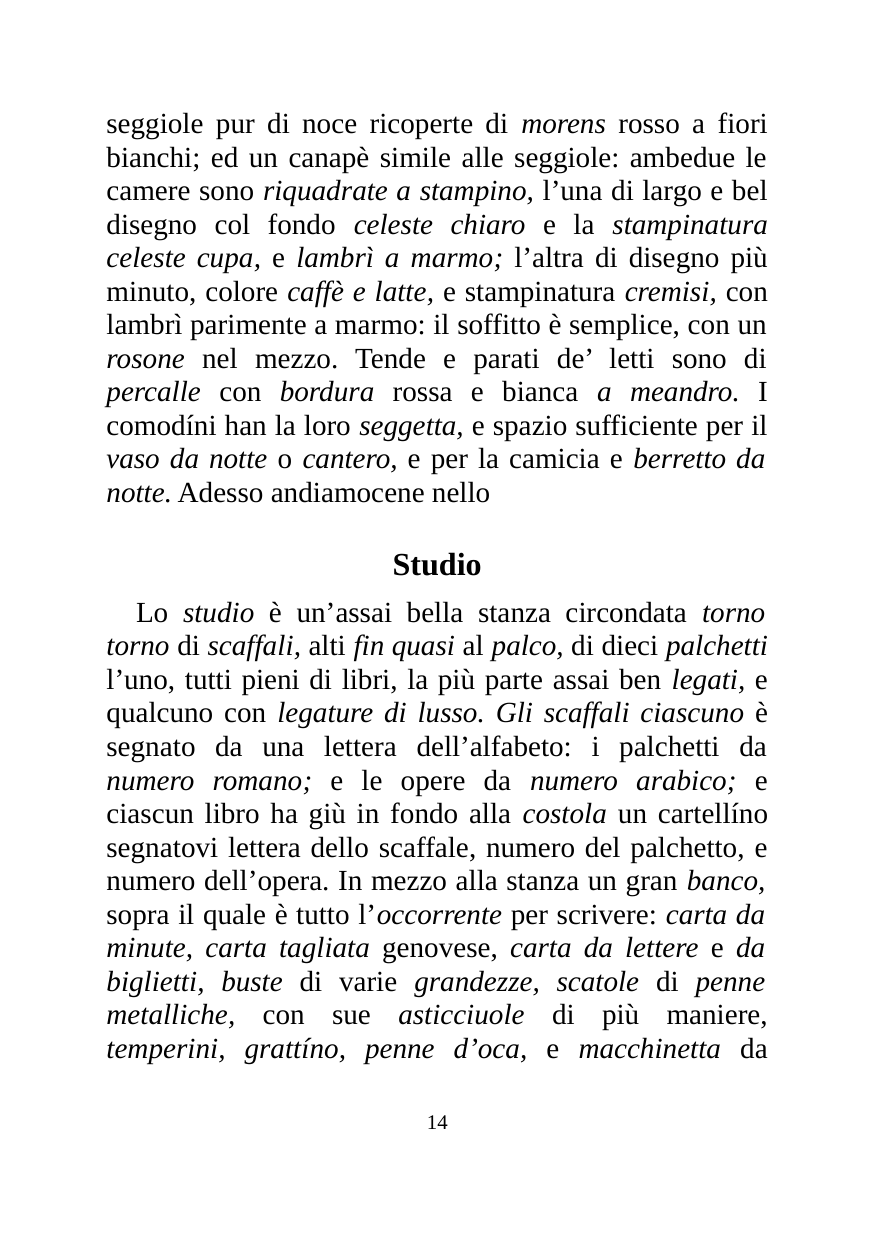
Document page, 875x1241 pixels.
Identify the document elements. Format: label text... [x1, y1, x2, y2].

subtitle Studio [106, 546, 768, 582]
text seggiole pur di noce ricoperte di morens rosso a fiori bianchi; ed un canapè simile alle seggiole: ambedue le camere sono riquadrate a stampino, l’una di largo e bel disegno col fondo celeste chiaro e la stampinatura celeste cupa, e lambrì a marmo; l’altra di disegno più minuto, colore caffè e latte, e stampinatura cremisi, con lambrì parimente a marmo: il soffitto è semplice, con un rosone nel mezzo. Tende e parati de’ letti sono di percalle con bordura rossa e bianca a meandro. I comodíni han la loro seggetta, e spazio sufficiente per il vaso da notte o cantero, e per la camicia e berretto da notte. Adesso andiamocene nello [106, 106, 768, 509]
text Lo studio è un’assai bella stanza circondata torno torno di scaffali, alti fin quasi al palco, di dieci palchetti l’uno, tutti pieni di libri, la più parte assai ben legati, e qualcuno con legature di lusso. Gli scaffali ciascuno è segnato da una lettera dell’alfabeto: i palchetti da numero romano; e le opere da numero arabico; e ciascun libro ha giù in fondo alla costola un cartellíno segnatovi lettera dello scaffale, numero del palchetto, e numero dell’opera. In mezzo alla stanza un gran banco, sopra il quale è tutto l’occorrente per scrivere: carta da minute, carta tagliata genovese, carta da lettere e da biglietti, buste di varie grandezze, scatole di penne metalliche, con sue asticciuole di più maniere, temperini, grattíno, penne d’oca, e macchinetta da [106, 595, 768, 1064]
